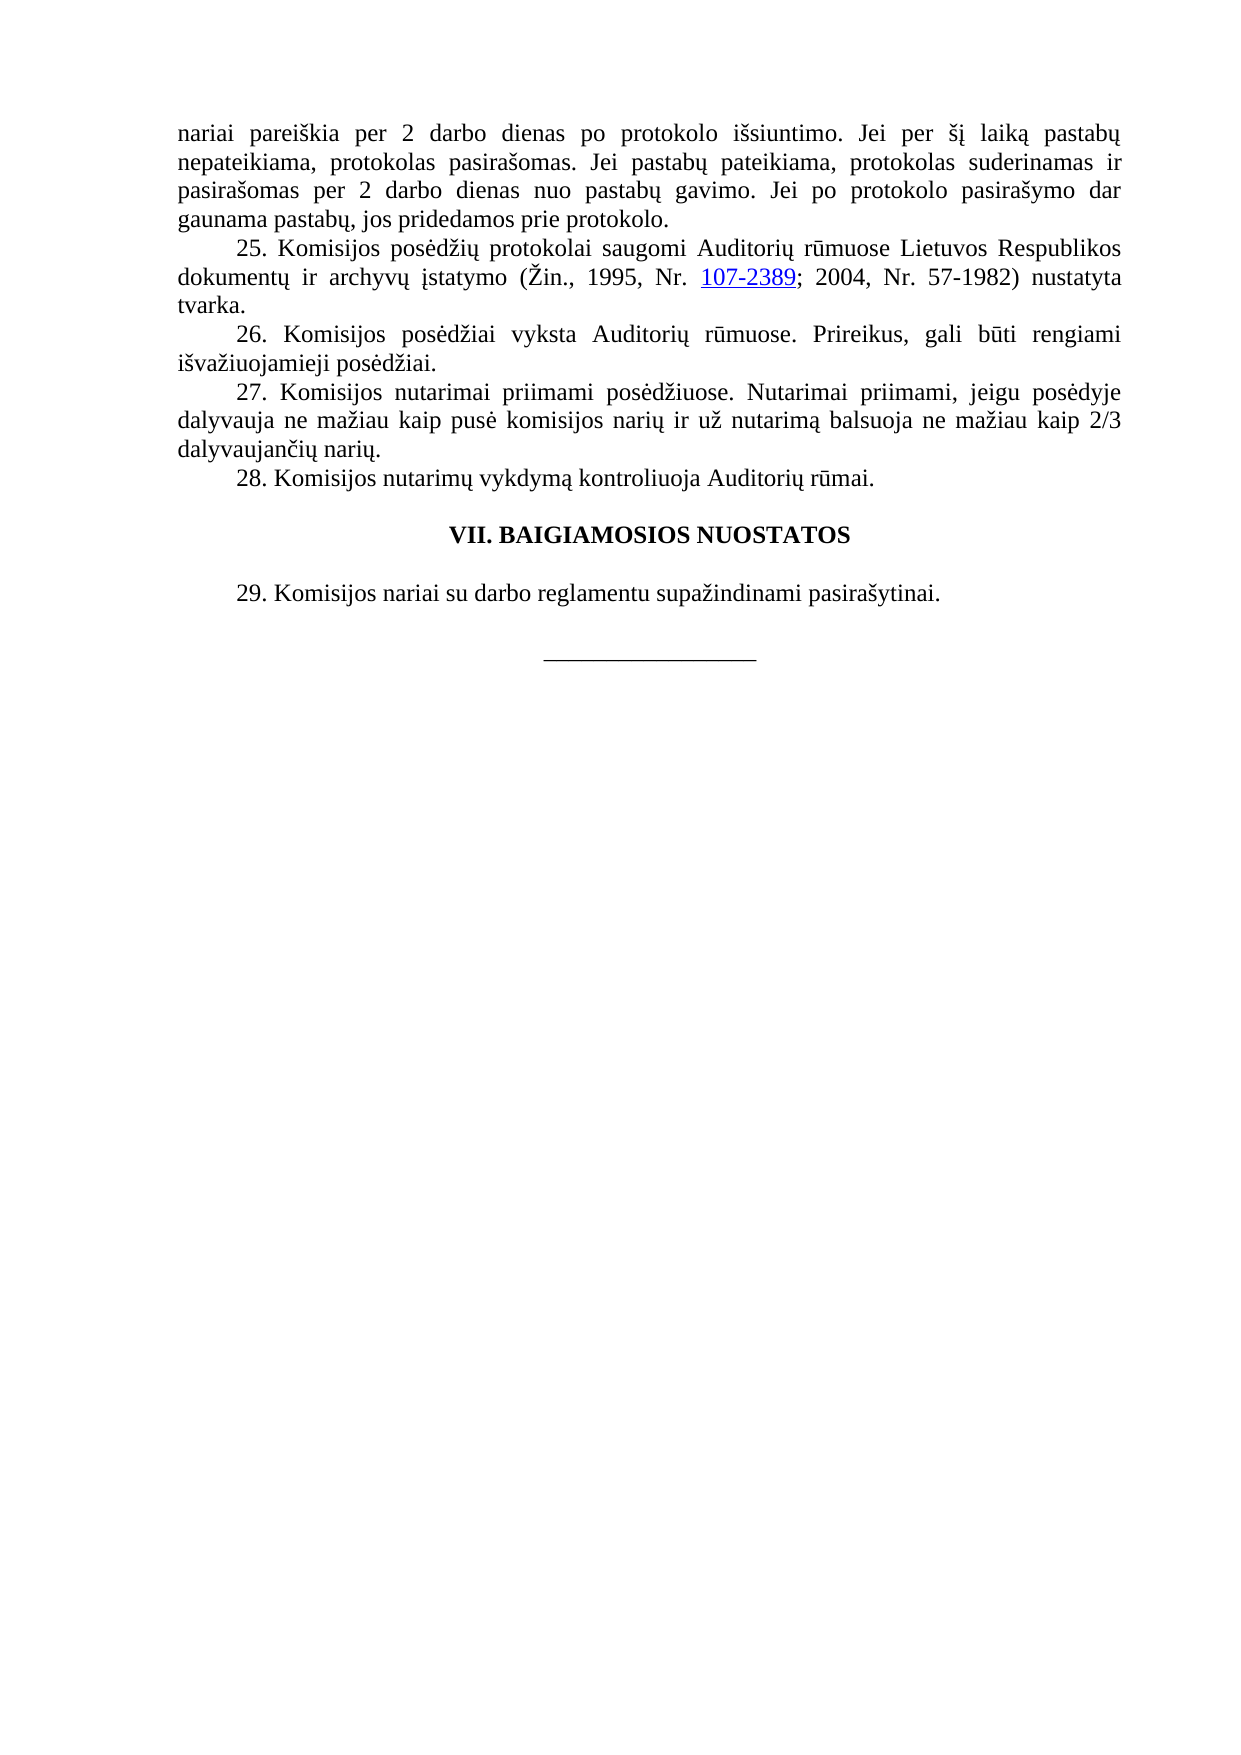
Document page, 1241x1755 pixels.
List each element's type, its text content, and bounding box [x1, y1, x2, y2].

text 29. Komisijos nariai su darbo reglamentu supažindinami pasirašytinai. [177, 578, 1122, 607]
text _________________ [177, 636, 1122, 664]
text VII. BAIGIAMOSIOS NUOSTATOS [177, 521, 1122, 549]
text 26. Komisijos posėdžiai vyksta Auditorių rūmuose. Prireikus, gali būti rengiami išvažiuojamieji posėdžiai. [177, 319, 1122, 377]
text nariai pareiškia per 2 darbo dienas po protokolo išsiuntimo. Jei per šį laiką pastabų nepateikiama, protokolas pasirašomas. Jei pastabų pateikiama, protokolas suderinamas ir pasirašomas per 2 darbo dienas nuo pastabų gavimo. Jei po protokolo pasirašymo dar gaunama pastabų, jos pridedamos prie protokolo. [177, 118, 1122, 233]
text 27. Komisijos nutarimai priimami posėdžiuose. Nutarimai priimami, jeigu posėdyje dalyvauja ne mažiau kaip pusė komisijos narių ir už nutarimą balsuoja ne mažiau kaip 2/3 dalyvaujančių narių. [177, 377, 1122, 463]
text 25. Komisijos posėdžių protokolai saugomi Auditorių rūmuose Lietuvos Respublikos dokumentų ir archyvų įstatymo (Žin., 1995, Nr. 107-2389; 2004, Nr. 57-1982) nustatyta tvarka. [177, 233, 1122, 319]
text 28. Komisijos nutarimų vykdymą kontroliuoja Auditorių rūmai. [177, 463, 1122, 492]
